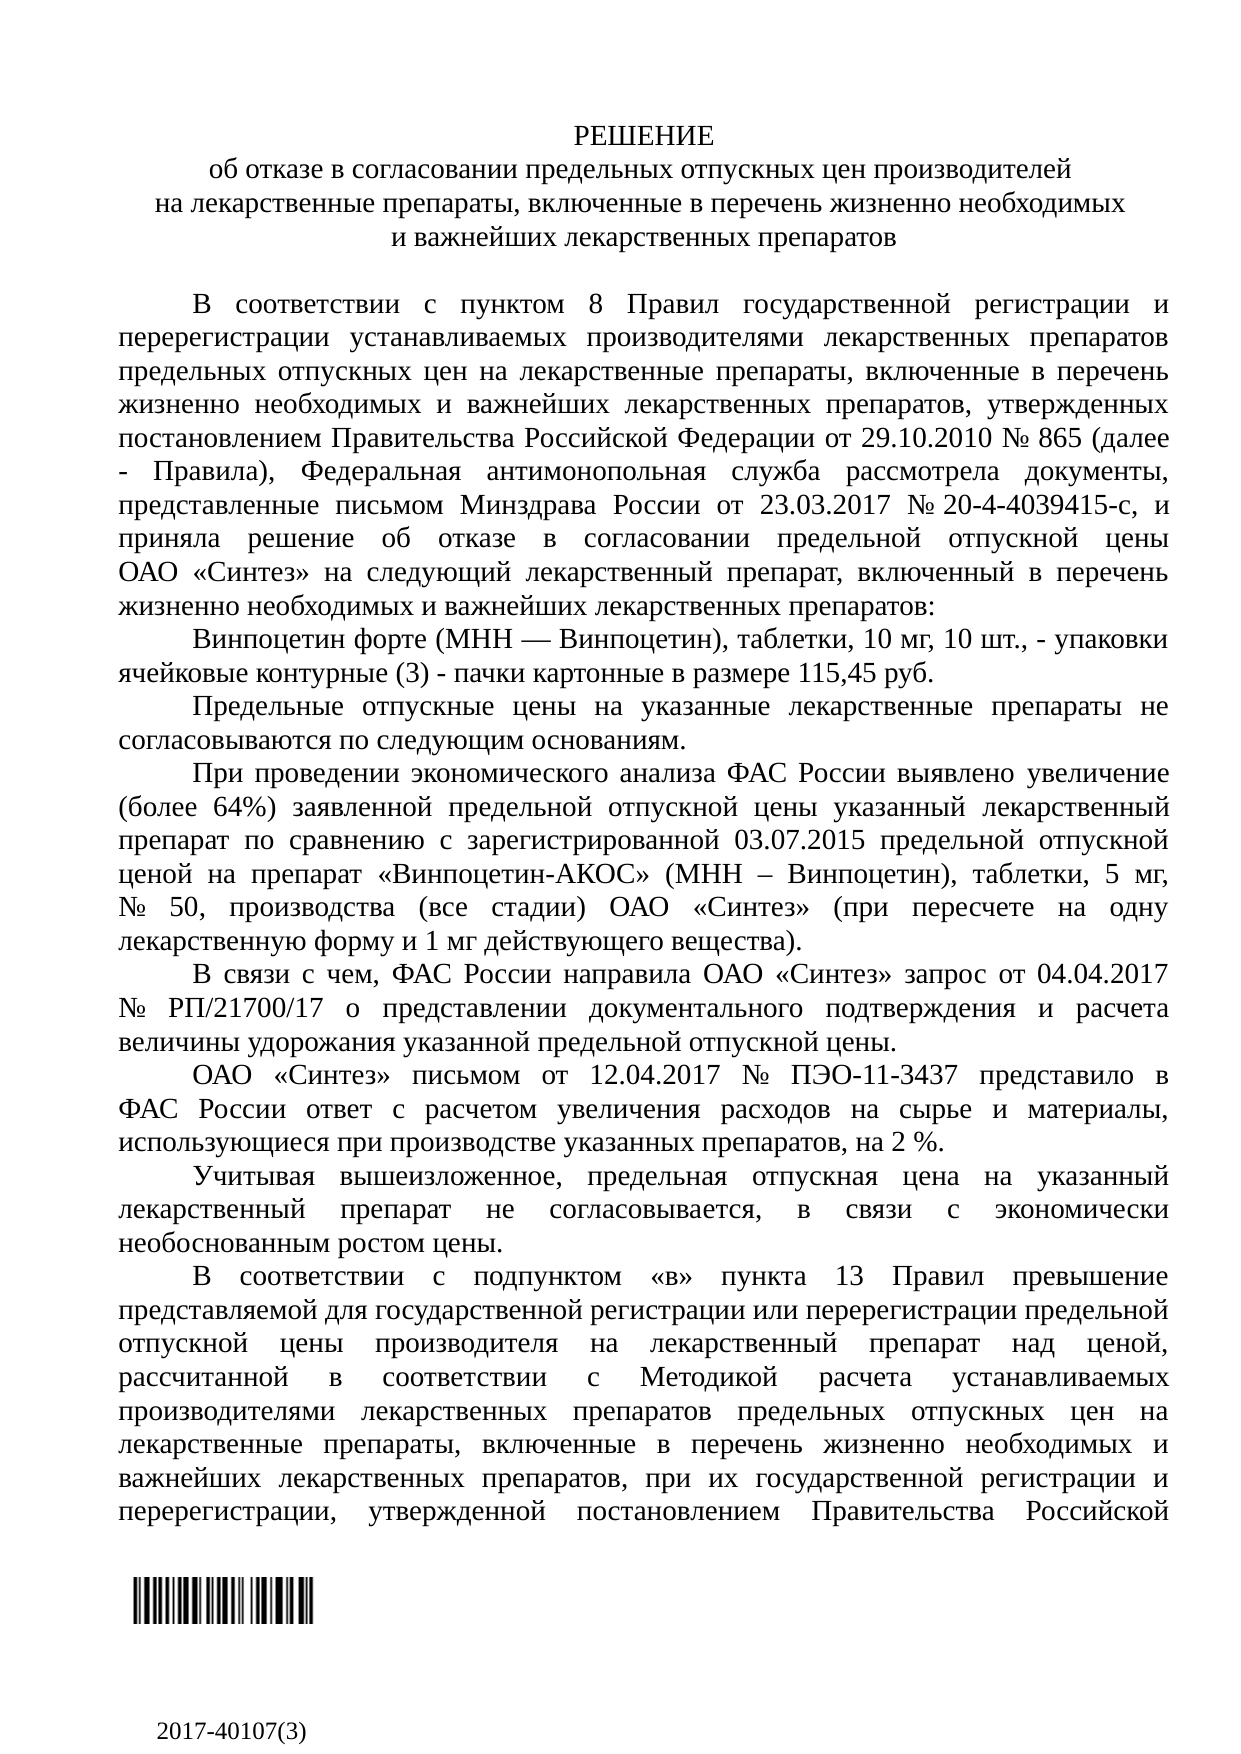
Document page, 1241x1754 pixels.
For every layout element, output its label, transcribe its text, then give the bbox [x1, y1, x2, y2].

text Винпоцетин форте (МНН — Винпоцетин), таблетки, 10 мг, 10 шт., - упаковки ячейковые контурные (3) - пачки картонные в размере 115,45 руб. [118, 621, 1170, 688]
text Предельные отпускные цены на указанные лекарственные препараты не согласовываются по следующим основаниям. [118, 688, 1170, 755]
text При проведении экономического анализа ФАС России выявлено увеличение (более 64%) заявленной предельной отпускной цены указанный лекарственный препарат по сравнению с зарегистрированной 03.07.2015 предельной отпускной ценой на препарат «Винпоцетин-АКОС» (МНН – Винпоцетин), таблетки, 5 мг, № 50, производства (все стадии) ОАО «Синтез» (при пересчете на одну лекарственную форму и 1 мг действующего вещества). [118, 755, 1170, 957]
text В соответствии с подпунктом «в» пункта 13 Правил превышение представляемой для государственной регистрации или перерегистрации предельной отпускной цены производителя на лекарственный препарат над ценой, рассчитанной в соответствии с Методикой расчета устанавливаемых производителями лекарственных препаратов предельных отпускных цен на лекарственные препараты, включенные в перечень жизненно необходимых и важнейших лекарственных препаратов, при их государственной регистрации и перерегистрации, утвержденной постановлением Правительства Российской [118, 1258, 1170, 1527]
text В соответствии с пунктом 8 Правил государственной регистрации и перерегистрации устанавливаемых производителями лекарственных препаратов предельных отпускных цен на лекарственные препараты, включенные в перечень жизненно необходимых и важнейших лекарственных препаратов, утвержденных постановлением Правительства Российской Федерации от 29.10.2010 № 865 (далее - Правила), Федеральная антимонопольная служба рассмотрела документы, представленные письмом Минздрава России от 23.03.2017 № 20-4-4039415-с, и приняла решение об отказе в согласовании предельной отпускной цены ОАО «Синтез» на следующий лекарственный препарат, включенный в перечень жизненно необходимых и важнейших лекарственных препаратов: [118, 286, 1170, 621]
picture [118, 1577, 331, 1624]
text РЕШЕНИЕ [118, 118, 1170, 152]
text ОАО «Синтез» письмом от 12.04.2017 № ПЭО-11-3437 представило в ФАС России ответ с расчетом увеличения расходов на сырье и материалы, использующиеся при производстве указанных препаратов, на 2 %. [118, 1057, 1170, 1158]
text В связи с чем, ФАС России направила ОАО «Синтез» запрос от 04.04.2017 № РП/21700/17 о представлении документального подтверждения и расчета величины удорожания указанной предельной отпускной цены. [118, 957, 1170, 1057]
text на лекарственные препараты, включенные в перечень жизненно необходимых [118, 185, 1170, 219]
text об отказе в согласовании предельных отпускных цен производителей [118, 152, 1170, 185]
text и важнейших лекарственных препаратов [118, 219, 1170, 252]
text Учитывая вышеизложенное, предельная отпускная цена на указанный лекарственный препарат не согласовывается, в связи с экономически необоснованным ростом цены. [118, 1158, 1170, 1258]
